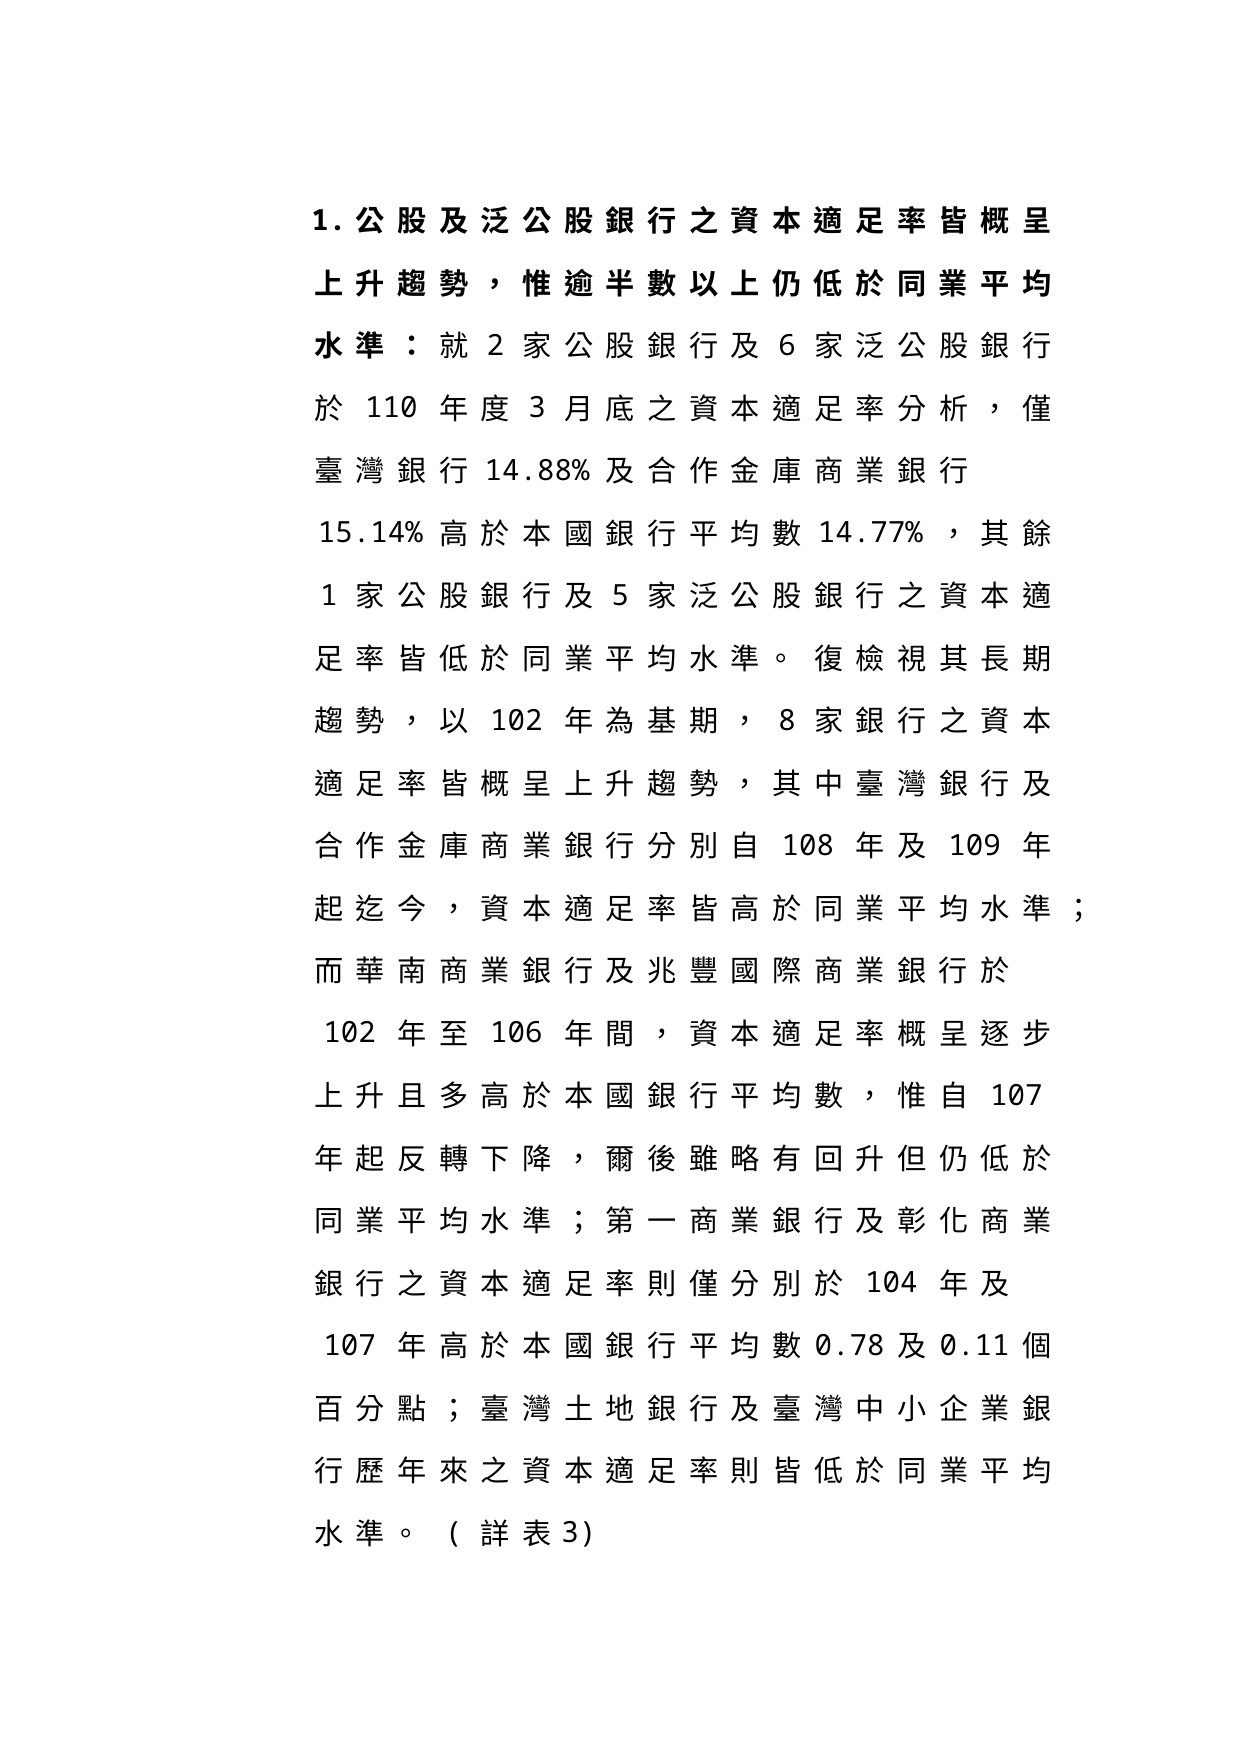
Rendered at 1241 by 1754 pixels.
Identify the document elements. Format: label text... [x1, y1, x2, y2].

text 1.公股及泛公股銀行之資本適足率皆概呈上升趨勢，惟逾半數以上仍低於同業平均水準：就2家公股銀行及6家泛公股銀行於110年度3月底之資本適足率分析，僅臺灣銀行14.88%及合作金庫商業銀行15.14%高於本國銀行平均數14.77%，其餘1家公股銀行及5家泛公股銀行之資本適足率皆低於同業平均水準。復檢視其長期趨勢，以102年為基期，8家銀行之資本適足率皆概呈上升趨勢，其中臺灣銀行及合作金庫商業銀行分別自108年及109年起迄今，資本適足率皆高於同業平均水準；而華南商業銀行及兆豐國際商業銀行於102年至106年間，資本適足率概呈逐步上升且多高於本國銀行平均數，惟自107年起反轉下降，爾後雖略有回升但仍低於同業平均水準；第一商業銀行及彰化商業銀行之資本適足率則僅分別於104年及107年高於本國銀行平均數0.78及0.11個百分點；臺灣土地銀行及臺灣中小企業銀行歷年來之資本適足率則皆低於同業平均水準。(詳表3) [271, 177, 1058, 1552]
